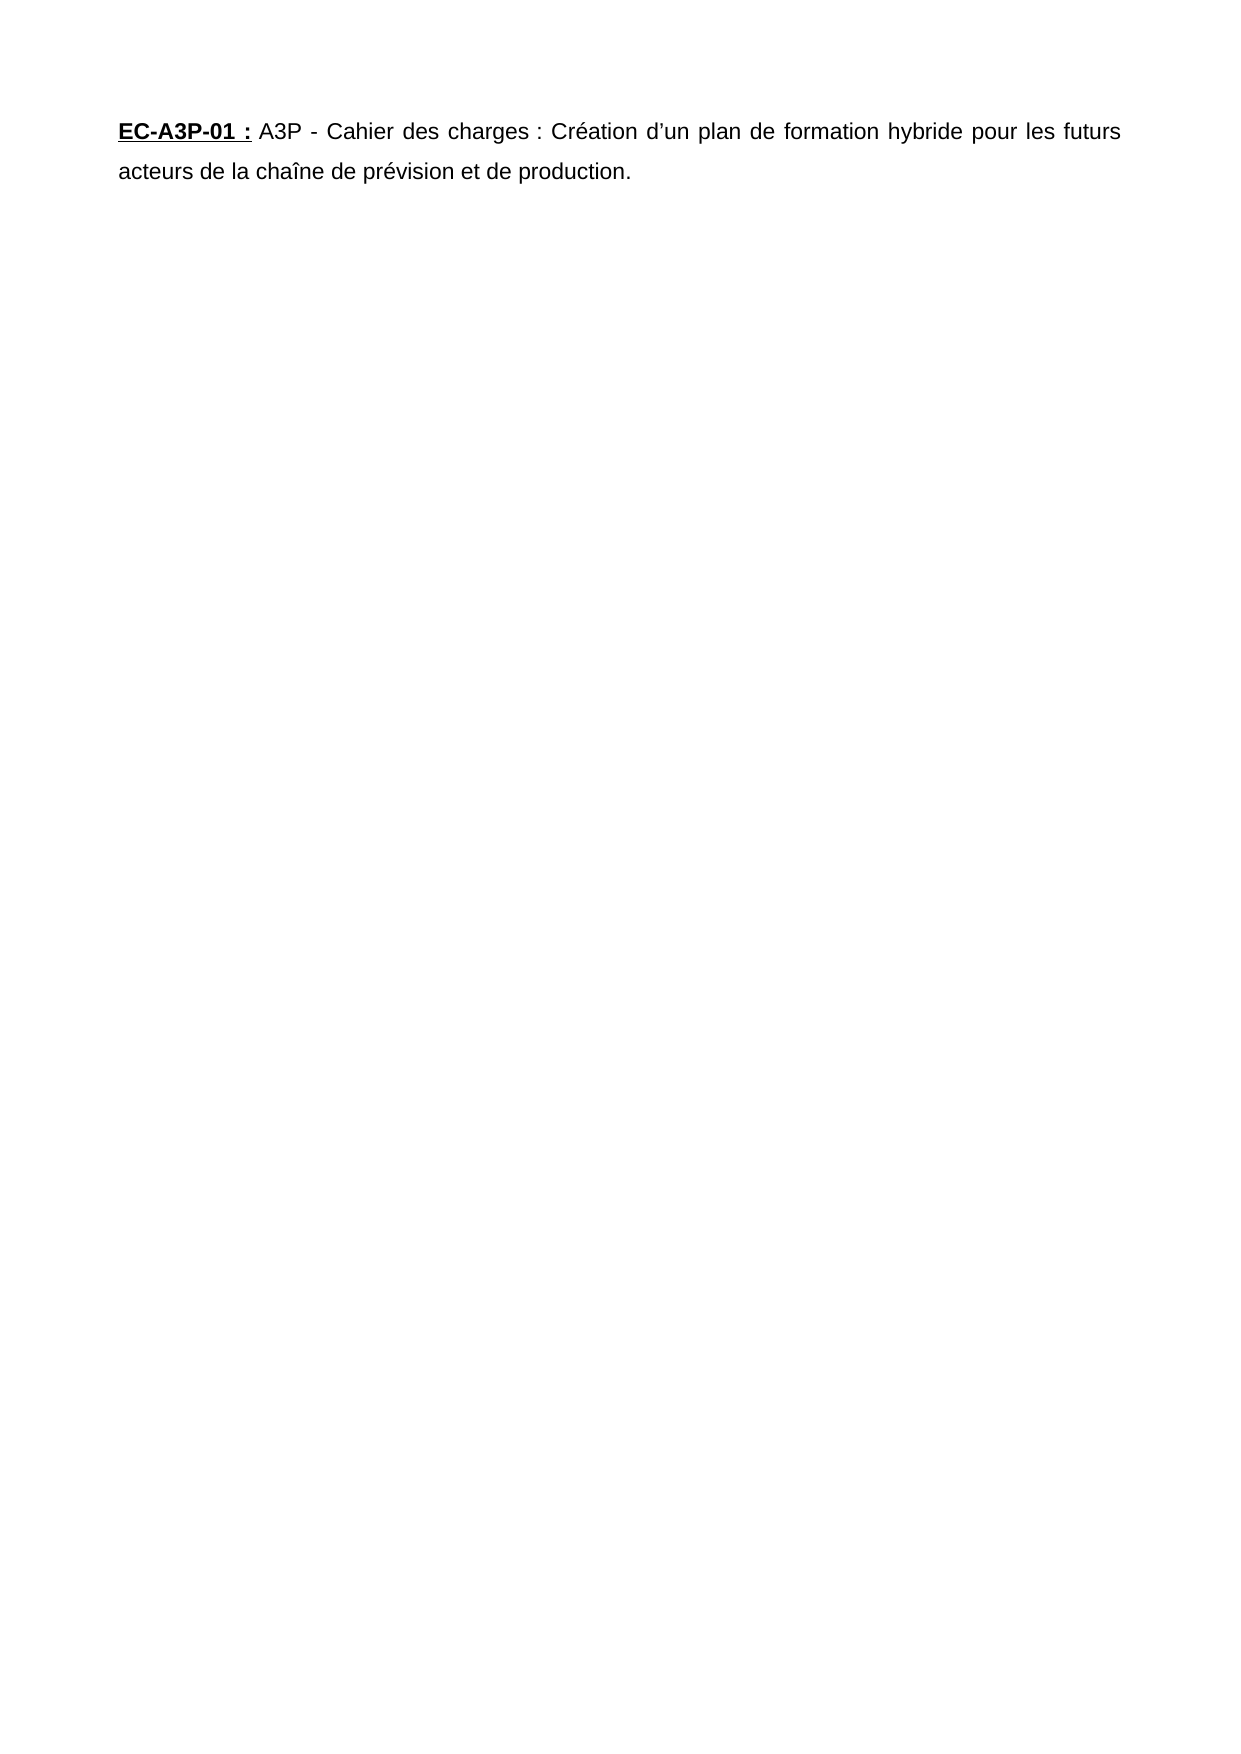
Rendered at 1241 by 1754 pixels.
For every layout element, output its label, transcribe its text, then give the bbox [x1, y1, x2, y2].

subtitle EC-A3P-01 : A3P - Cahier des charges : Création d’un plan de formation hybride pour les futurs acteurs de la chaîne de prévision et de production. [118, 118, 1122, 184]
